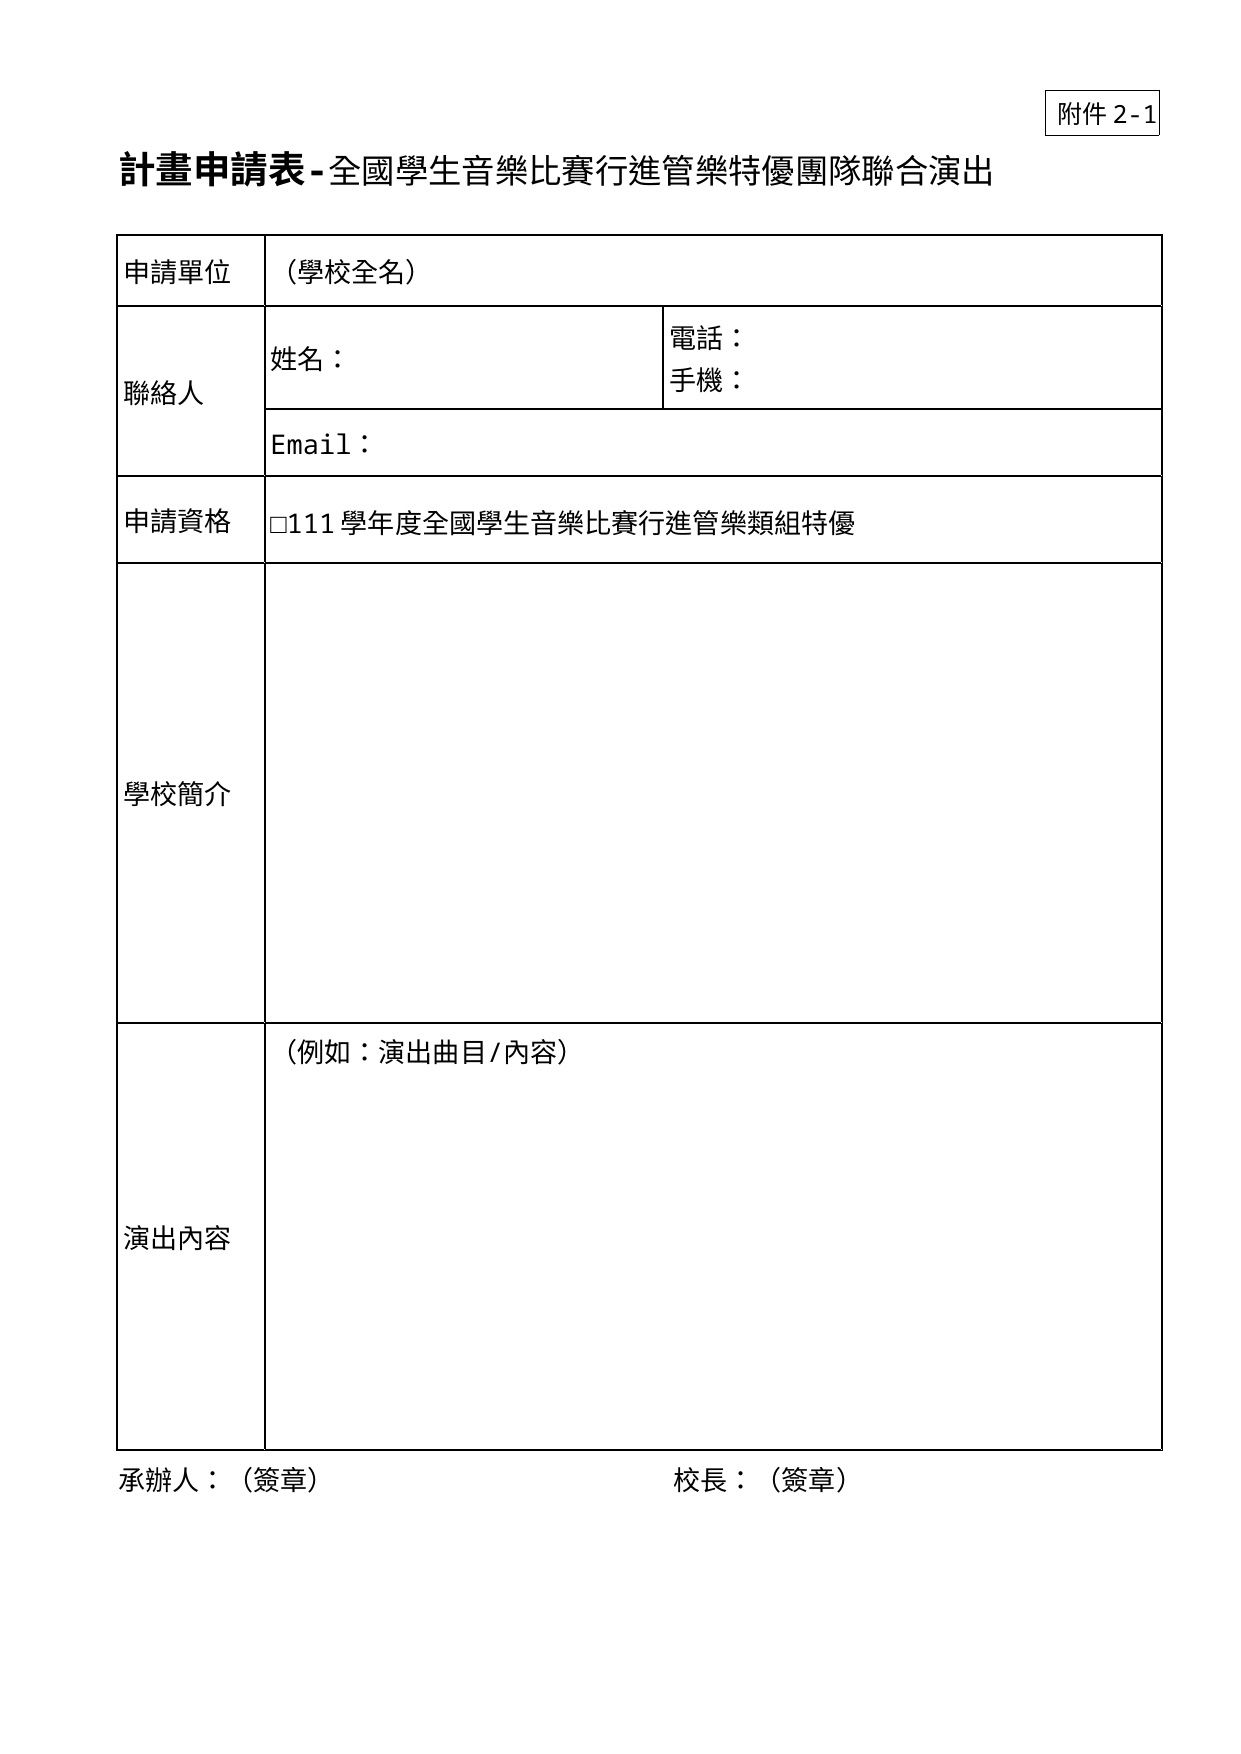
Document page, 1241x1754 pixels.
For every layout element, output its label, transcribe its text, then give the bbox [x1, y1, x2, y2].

table_cell □111學年度全國學生音樂比賽行進管樂類組特優 [266, 477, 1161, 561]
text 承辦人：（簽章） 校長：（簽章） [118, 1451, 1122, 1501]
text 附件2-1 [1046, 94, 1159, 131]
table_cell 申請資格 [118, 477, 264, 561]
table_cell [266, 564, 1161, 1022]
table_cell Email： [266, 410, 1161, 475]
table_cell 聯絡人 [118, 307, 264, 475]
table_header （學校全名） [266, 236, 1161, 305]
table_cell 電話： 手機： [664, 307, 1161, 408]
text 計畫申請表-全國學生音樂比賽行進管樂特優團隊聯合演出 [118, 147, 1122, 193]
table_cell 演出內容 [118, 1024, 264, 1449]
table_cell 學校簡介 [118, 564, 264, 1022]
table_cell 姓名： [266, 307, 662, 408]
table_cell （例如：演出曲目/內容） [266, 1024, 1161, 1449]
table_header 申請單位 [118, 236, 264, 305]
